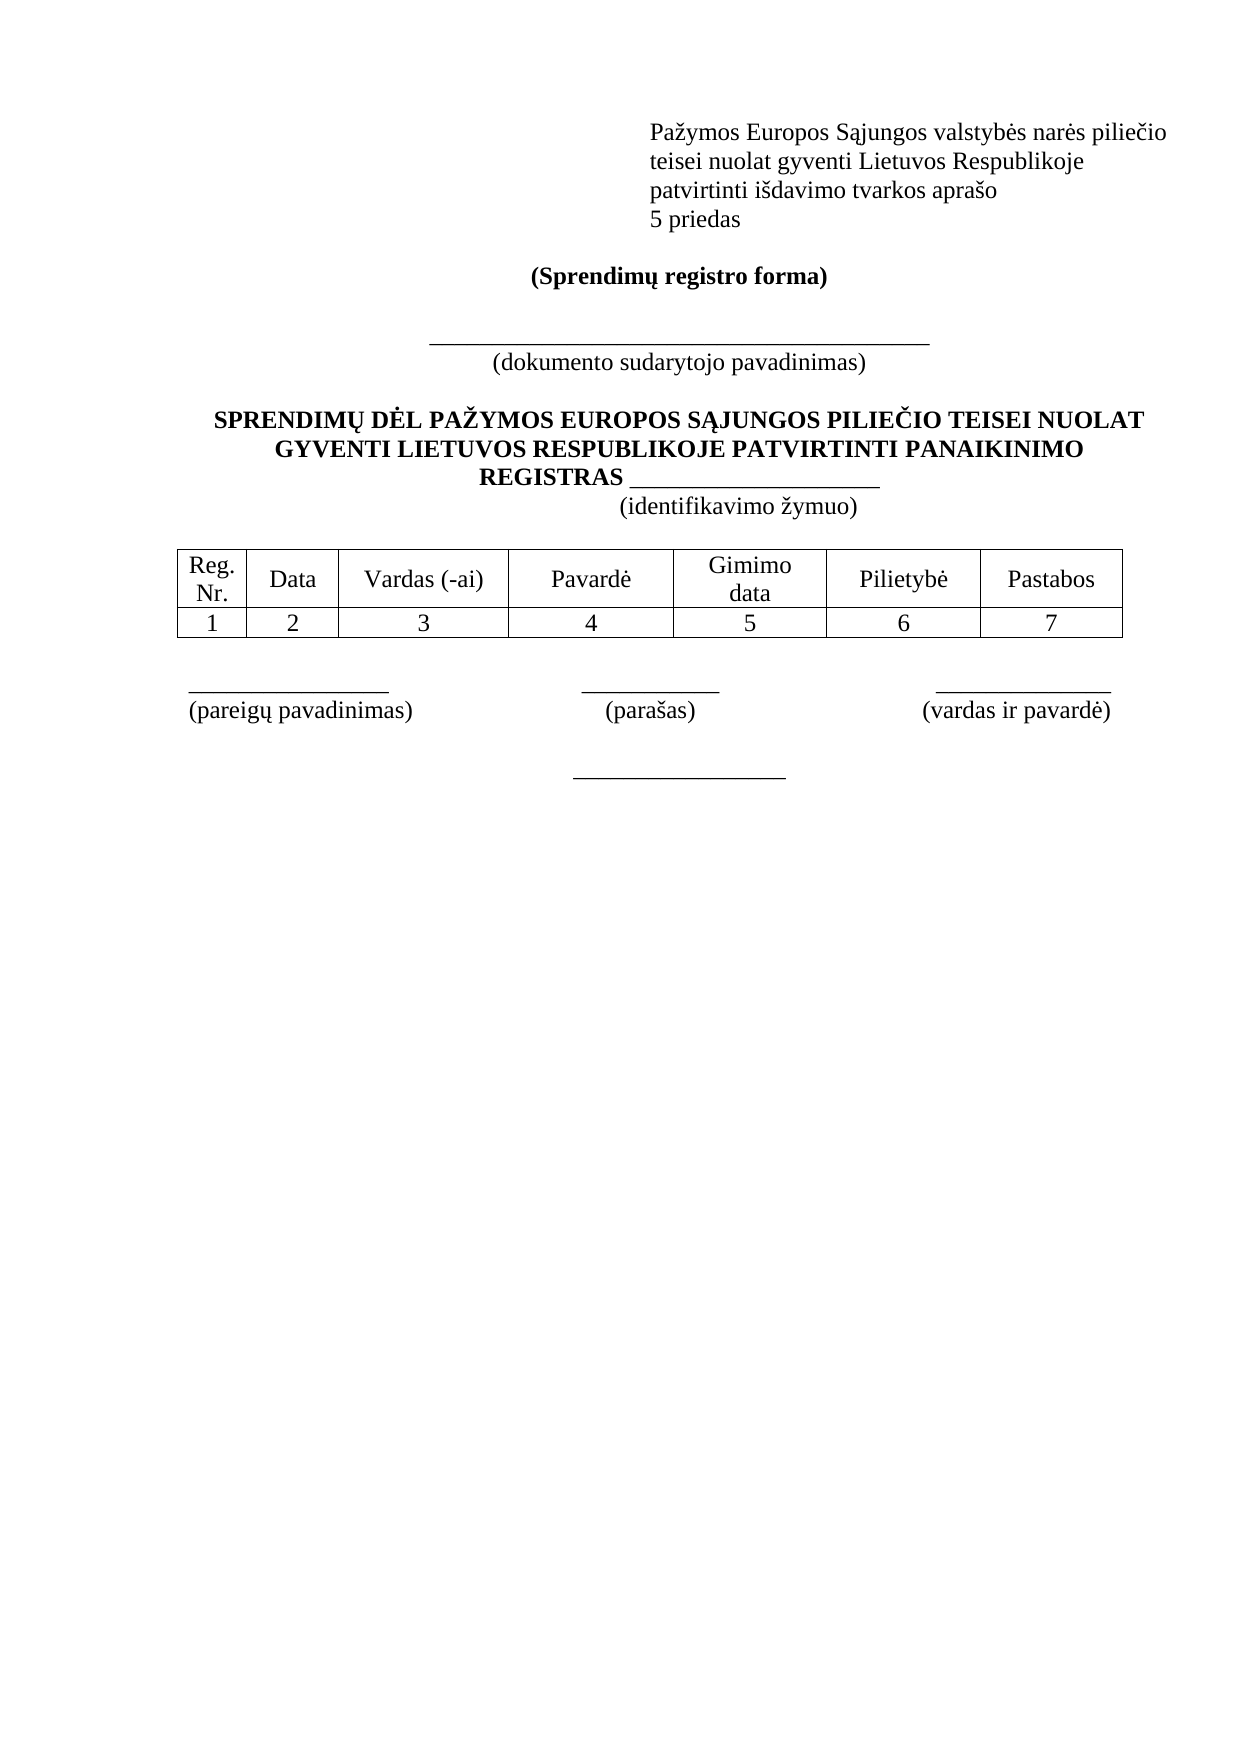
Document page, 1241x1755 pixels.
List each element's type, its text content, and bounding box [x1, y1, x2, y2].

text Pažymos Europos Sąjungos valstybės narės piliečio teisei nuolat gyventi Lietuvos Respublikoje patvirtinti išdavimo tvarkos aprašo [649, 117, 1181, 204]
table_header Gimimo data [674, 550, 826, 607]
text REGISTRAS ____________________ [177, 462, 1181, 491]
table_header Pavardė [509, 550, 673, 607]
table_cell 1 [178, 608, 246, 637]
table_header ________________ (pareigų pavadinimas) [177, 667, 494, 724]
table_header Pastabos [981, 550, 1122, 607]
text ________________________________________ [177, 319, 1181, 347]
text _________________ [177, 753, 1181, 782]
table_cell 7 [981, 608, 1122, 637]
table_header ______________ (vardas ir pavardė) [807, 667, 1122, 724]
table_header ___________ (parašas) [494, 667, 807, 724]
table_header Data [247, 550, 338, 607]
table_cell 5 [674, 608, 826, 637]
text (dokumento sudarytojo pavadinimas) [177, 347, 1181, 376]
table_cell 4 [509, 608, 673, 637]
text (identifikavimo žymuo) [295, 491, 1181, 520]
table_header Reg. Nr. [178, 550, 246, 607]
table_cell 2 [247, 608, 338, 637]
text (Sprendimų registro forma) [177, 261, 1181, 290]
table_header Pilietybė [827, 550, 980, 607]
table_cell 3 [339, 608, 508, 637]
table_header Vardas (-ai) [339, 550, 508, 607]
table_cell 6 [827, 608, 980, 637]
text 5 priedas [649, 204, 1181, 232]
text SPRENDIMŲ DĖL pažymos Europos Sąjungos piliečio teisei nuolat gyventi Lietuvos Respublikoje patvirtinti panaikinimo [177, 405, 1181, 462]
